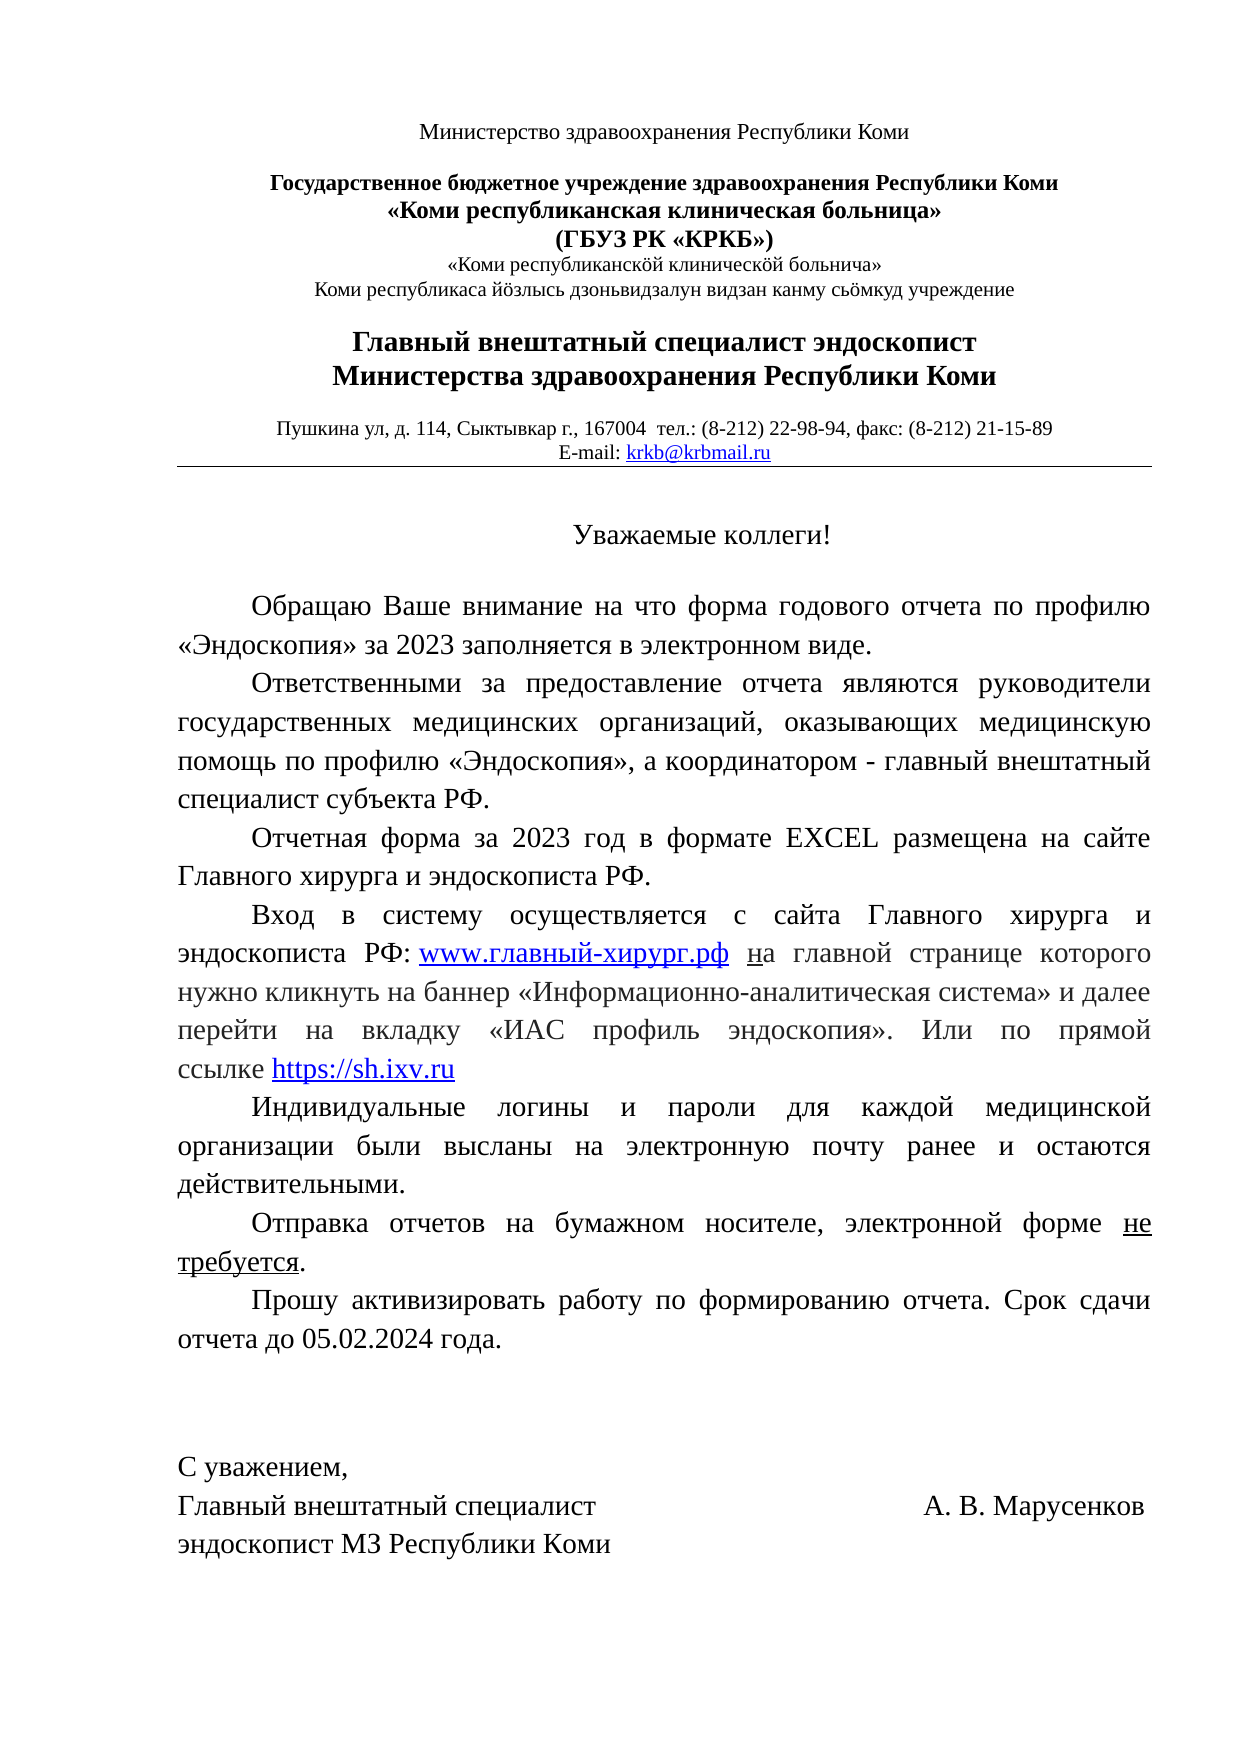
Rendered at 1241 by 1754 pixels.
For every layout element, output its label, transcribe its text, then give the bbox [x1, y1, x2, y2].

text Отправка отчетов на бумажном носителе, электронной форме не требуется. [177, 1205, 1152, 1277]
text Прошу активизировать работу по формированию отчета. Срок сдачи отчета до 05.02.2024 года. [177, 1282, 1152, 1354]
text «Коми республиканскöй клиническöй больнича» [177, 252, 1152, 276]
text эндоскопист МЗ Республики Коми [177, 1526, 1152, 1560]
text Индивидуальные логины и пароли для каждой медицинской организации были высланы на электронную почту ранее и остаются действительными. [177, 1089, 1152, 1200]
text С уважением, [177, 1449, 1152, 1483]
text E-mail: krkb@krbmail.ru [177, 440, 1152, 466]
text Вход в систему осуществляется с сайта Главного хирурга и эндоскописта РФ: www.главный-хирург.рф на главной странице которого нужно кликнуть на баннер «Информационно-аналитическая система» и далее перейти на вкладку «ИАС профиль эндоскопия». Или по прямой ссылке https://sh.ixv.ru [177, 897, 1152, 1084]
text Главный внештатный специалист А. В. Марусенков [177, 1488, 1152, 1521]
subtitle Главный внештатный специалист эндоскопист [177, 324, 1152, 358]
text Ответственными за предоставление отчета являются руководители государственных медицинских организаций, оказывающих медицинскую помощь по профилю «Эндоскопия», а координатором - главный внештатный специалист субъекта РФ. [177, 666, 1152, 815]
text Обращаю Ваше внимание на что форма годового отчета по профилю «Эндоскопия» за 2023 заполняется в электронном виде. [177, 588, 1152, 661]
text Уважаемые коллеги! [252, 517, 1152, 551]
text Отчетная форма за 2023 год в формате EXCEL размещена на сайте Главного хирурга и эндоскописта РФ. [177, 820, 1152, 892]
text Министерство здравоохранения Республики Коми [177, 118, 1152, 144]
subtitle Министерства здравоохранения Республики Коми [177, 358, 1152, 392]
list «Коми республиканская клиническая больница» [177, 195, 1152, 224]
text Коми республикаса йöзлысь дзоньвидзалун видзан канму сьöмкуд учреждение [177, 276, 1152, 301]
list Государственное бюджетное учреждение здравоохранения Республики Коми [177, 168, 1152, 195]
text Пушкина ул, д. 114, Сыктывкар г., 167004 тел.: (8-212) 22-98-94, факс: (8-212) 21-15-89 [177, 416, 1152, 440]
list (ГБУЗ РК «КРКБ») [177, 224, 1152, 252]
